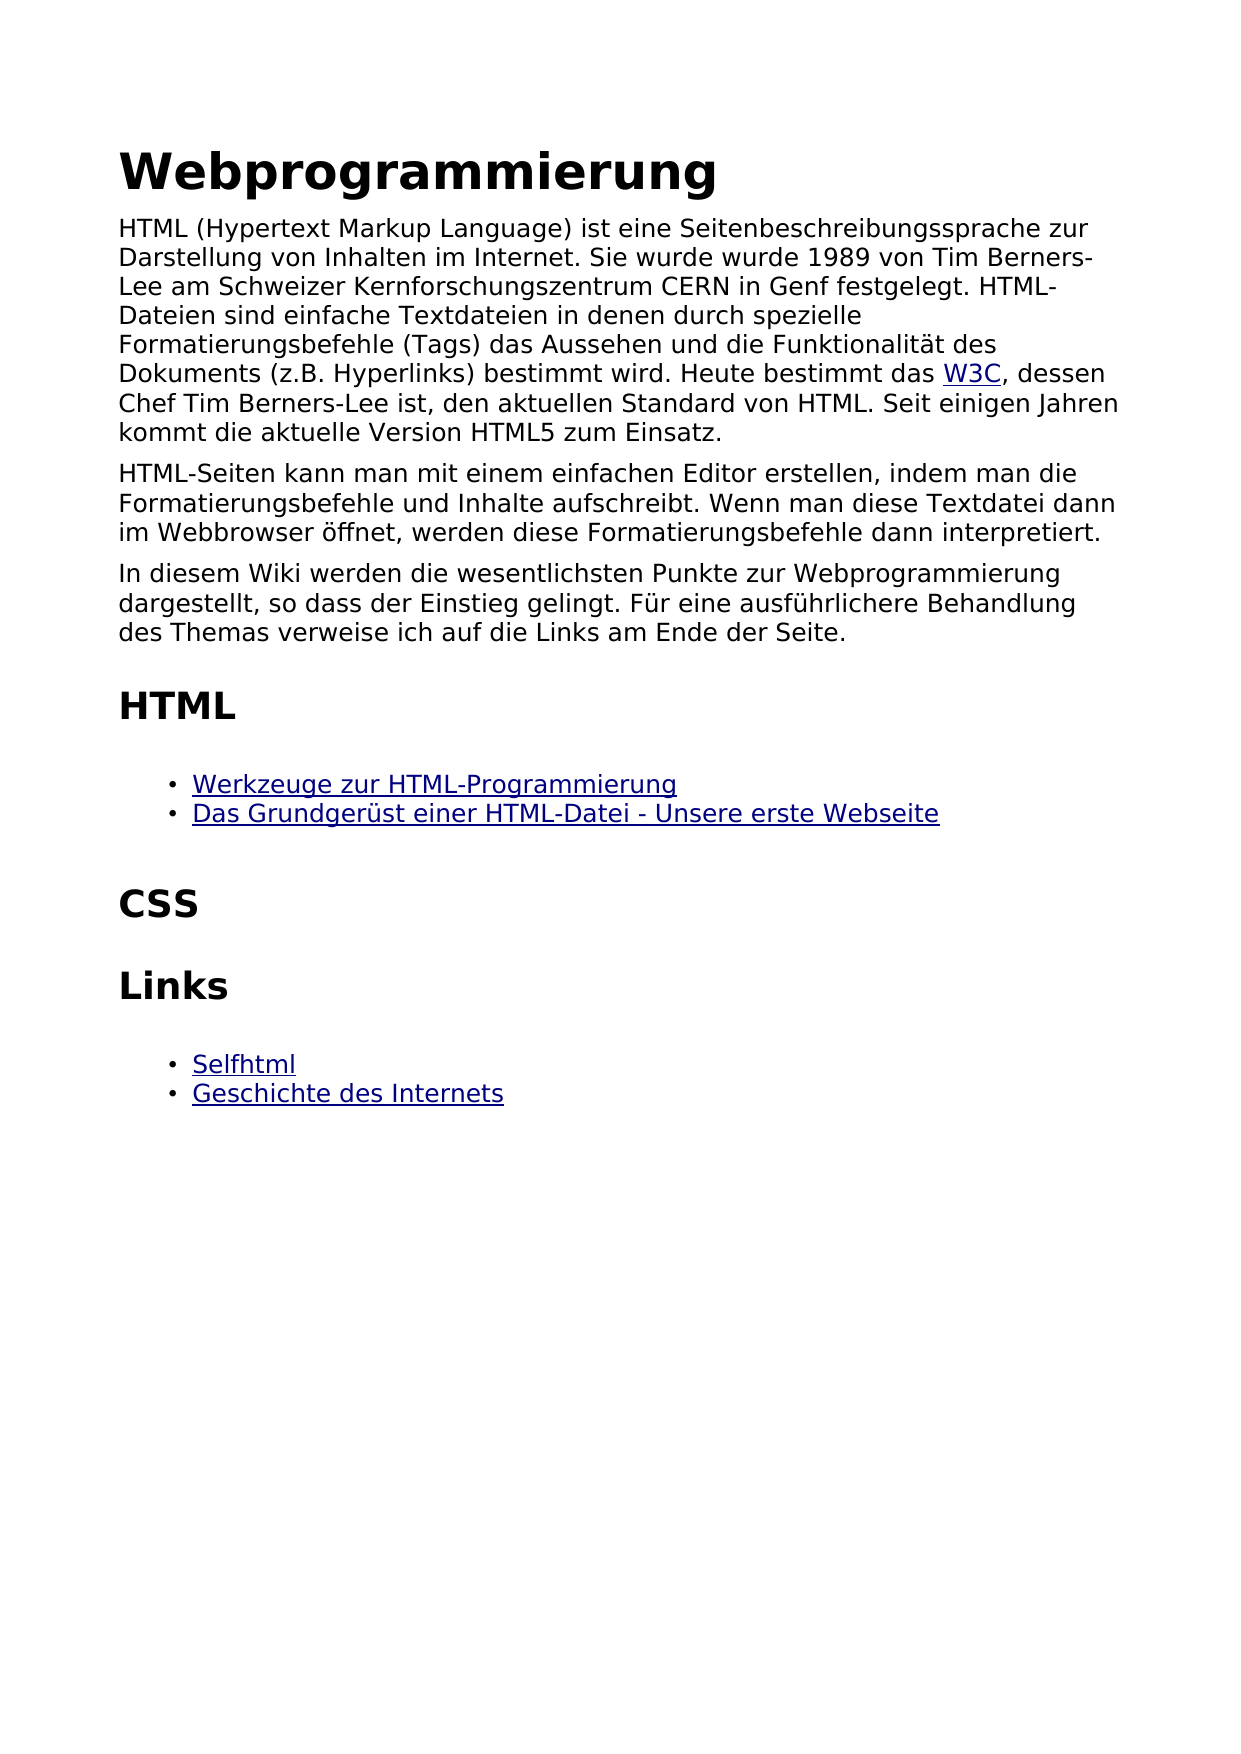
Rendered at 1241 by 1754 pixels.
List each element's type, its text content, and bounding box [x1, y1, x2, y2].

list Selfhtml [177, 1050, 1122, 1079]
text HTML-Seiten kann man mit einem einfachen Editor erstellen, indem man die Formatierungsbefehle und Inhalte aufschreibt. Wenn man diese Textdatei dann im Webbrowser öffnet, werden diese Formatierungsbefehle dann interpretiert. [118, 460, 1122, 547]
subtitle HTML [118, 685, 1122, 728]
list Das Grundgerüst einer HTML-Datei - Unsere erste Webseite [177, 799, 1122, 829]
list Geschichte des Internets [177, 1079, 1122, 1108]
subtitle Links [118, 964, 1122, 1008]
subtitle CSS [118, 883, 1122, 927]
text HTML (Hypertext Markup Language) ist eine Seitenbeschreibungssprache zur Darstellung von Inhalten im Internet. Sie wurde wurde 1989 von Tim Berners-Lee am Schweizer Kernforschungszentrum CERN in Genf festgelegt. HTML-Dateien sind einfache Textdateien in denen durch spezielle Formatierungsbefehle (Tags) das Aussehen und die Funktionalität des Dokuments (z.B. Hyperlinks) bestimmt wird. Heute bestimmt das W3C, dessen Chef Tim Berners-Lee ist, den aktuellen Standard von HTML. Seit einigen Jahren kommt die aktuelle Version HTML5 zum Einsatz. [118, 214, 1122, 447]
subtitle Webprogrammierung [118, 143, 1122, 201]
list Werkzeuge zur HTML-Programmierung [177, 770, 1122, 799]
text In diesem Wiki werden die wesentlichsten Punkte zur Webprogrammierung dargestellt, so dass der Einstieg gelingt. Für eine ausführlichere Behandlung des Themas verweise ich auf die Links am Ende der Seite. [118, 560, 1122, 647]
